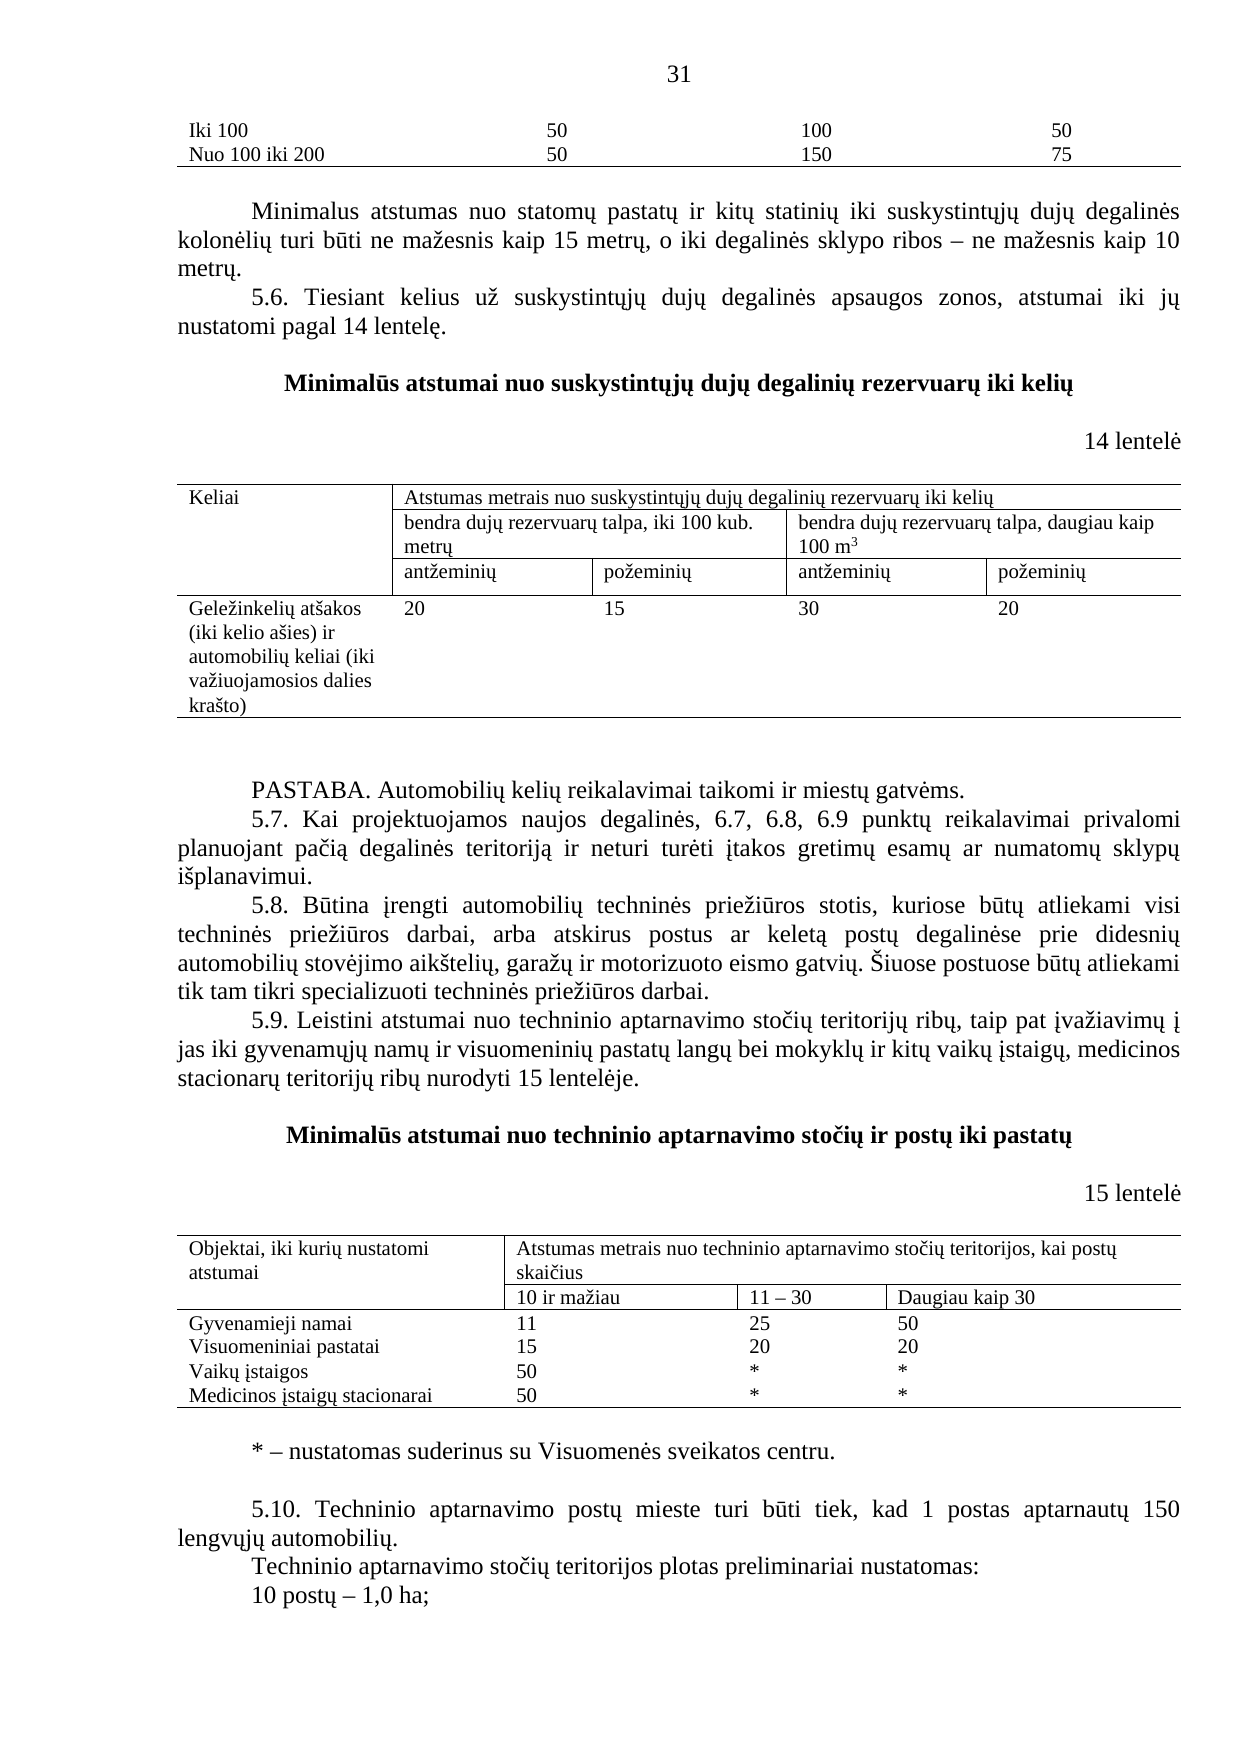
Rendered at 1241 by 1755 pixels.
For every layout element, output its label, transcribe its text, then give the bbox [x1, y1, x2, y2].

table_cell 20 [393, 596, 592, 717]
table_cell 20 [987, 596, 1181, 717]
table_cell 150 [690, 142, 942, 166]
table_header Atstumas metrais nuo suskystintųjų dujų degalinių rezervuarų iki kelių [393, 485, 1181, 509]
table_cell antžeminių [393, 559, 592, 595]
table_header Atstumas metrais nuo techninio aptarnavimo stočių teritorijos, kai postų skaičius [505, 1236, 1181, 1284]
table_header Objektai, iki kurių nustatomi atstumai [177, 1236, 504, 1309]
table_cell 50 [886, 1310, 1181, 1334]
table_cell bendra dujų rezervuarų talpa, daugiau kaip 100 m3 [787, 510, 1181, 558]
table_cell Gyvenamieji namai [177, 1310, 505, 1334]
text 14 lentelė [177, 426, 1181, 455]
table_cell 50 [505, 1359, 738, 1383]
table_cell Daugiau kaip 30 [887, 1285, 1181, 1309]
text Minimalūs atstumai nuo techninio aptarnavimo stočių ir postų iki pastatų [177, 1120, 1181, 1149]
table_cell Nuo 100 iki 200 [177, 142, 423, 166]
table_cell bendra dujų rezervuarų talpa, iki 100 kub. metrų [393, 510, 786, 558]
table_cell 20 [738, 1335, 886, 1358]
table_cell * [738, 1383, 886, 1407]
table_cell 15 [505, 1335, 738, 1358]
table_cell 15 [593, 596, 787, 717]
table_cell Vaikų įstaigos [177, 1359, 505, 1383]
table_cell Iki 100 [177, 118, 423, 142]
text Minimalūs atstumai nuo suskystintųjų dujų degalinių rezervuarų iki kelių [177, 368, 1181, 397]
table_header Keliai [177, 485, 392, 595]
table_cell 25 [738, 1310, 886, 1334]
text 5.7. Kai projektuojamos naujos degalinės, 6.7, 6.8, 6.9 punktų reikalavimai privalomi planuojant pačią degalinės teritoriją ir neturi turėti įtakos gretimų esamų ar numatomų sklypų išplanavimui. [177, 804, 1181, 890]
table_cell * [738, 1359, 886, 1383]
text 15 lentelė [177, 1178, 1181, 1206]
table_cell 50 [423, 142, 690, 166]
table_cell antžeminių [787, 559, 986, 595]
table_cell 20 [886, 1335, 1181, 1358]
text Techninio aptarnavimo stočių teritorijos plotas preliminariai nustatomas: [177, 1551, 1181, 1580]
table_cell Geležinkelių atšakos (iki kelio ašies) ir automobilių keliai (iki važiuojamosios dalies krašto) [177, 596, 393, 717]
table_cell 10 ir mažiau [505, 1285, 737, 1309]
table_cell 75 [942, 142, 1181, 166]
table_cell 11 [505, 1310, 738, 1334]
table_cell 50 [942, 118, 1181, 142]
text PASTABA. Automobilių kelių reikalavimai taikomi ir miestų gatvėms. [177, 775, 1181, 804]
table_cell 50 [505, 1383, 738, 1407]
table_cell Medicinos įstaigų stacionarai [177, 1383, 505, 1407]
text 5.6. Tiesiant kelius už suskystintųjų dujų degalinės apsaugos zonos, atstumai iki jų nustatomi pagal 14 lentelę. [177, 282, 1181, 340]
table_cell * [886, 1383, 1181, 1407]
table_cell * [886, 1359, 1181, 1383]
text 5.10. Techninio aptarnavimo postų mieste turi būti tiek, kad 1 postas aptarnautų 150 lengvųjų automobilių. [177, 1494, 1181, 1551]
table_cell 30 [787, 596, 987, 717]
text 5.8. Būtina įrengti automobilių techninės priežiūros stotis, kuriose būtų atliekami visi techninės priežiūros darbai, arba atskirus postus ar keletą postų degalinėse prie didesnių automobilių stovėjimo aikštelių, garažų ir motorizuoto eismo gatvių. Šiuose postuose būtų atliekami tik tam tikri specializuoti techninės priežiūros darbai. [177, 890, 1181, 1005]
table_cell Visuomeniniai pastatai [177, 1335, 505, 1358]
text * – nustatomas suderinus su Visuomenės sveikatos centru. [177, 1436, 1181, 1465]
text Minimalus atstumas nuo statomų pastatų ir kitų statinių iki suskystintųjų dujų degalinės kolonėlių turi būti ne mažesnis kaip 15 metrų, o iki degalinės sklypo ribos – ne mažesnis kaip 10 metrų. [177, 196, 1181, 282]
table_cell požeminių [593, 559, 786, 595]
table_cell 11 – 30 [738, 1285, 886, 1309]
text 10 postų – 1,0 ha; [177, 1580, 1181, 1609]
table_cell 100 [690, 118, 942, 142]
table_cell požeminių [987, 559, 1181, 595]
table_cell 50 [423, 118, 690, 142]
text 5.9. Leistini atstumai nuo techninio aptarnavimo stočių teritorijų ribų, taip pat įvažiavimų į jas iki gyvenamųjų namų ir visuomeninių pastatų langų bei mokyklų ir kitų vaikų įstaigų, medicinos stacionarų teritorijų ribų nurodyti 15 lentelėje. [177, 1005, 1181, 1091]
